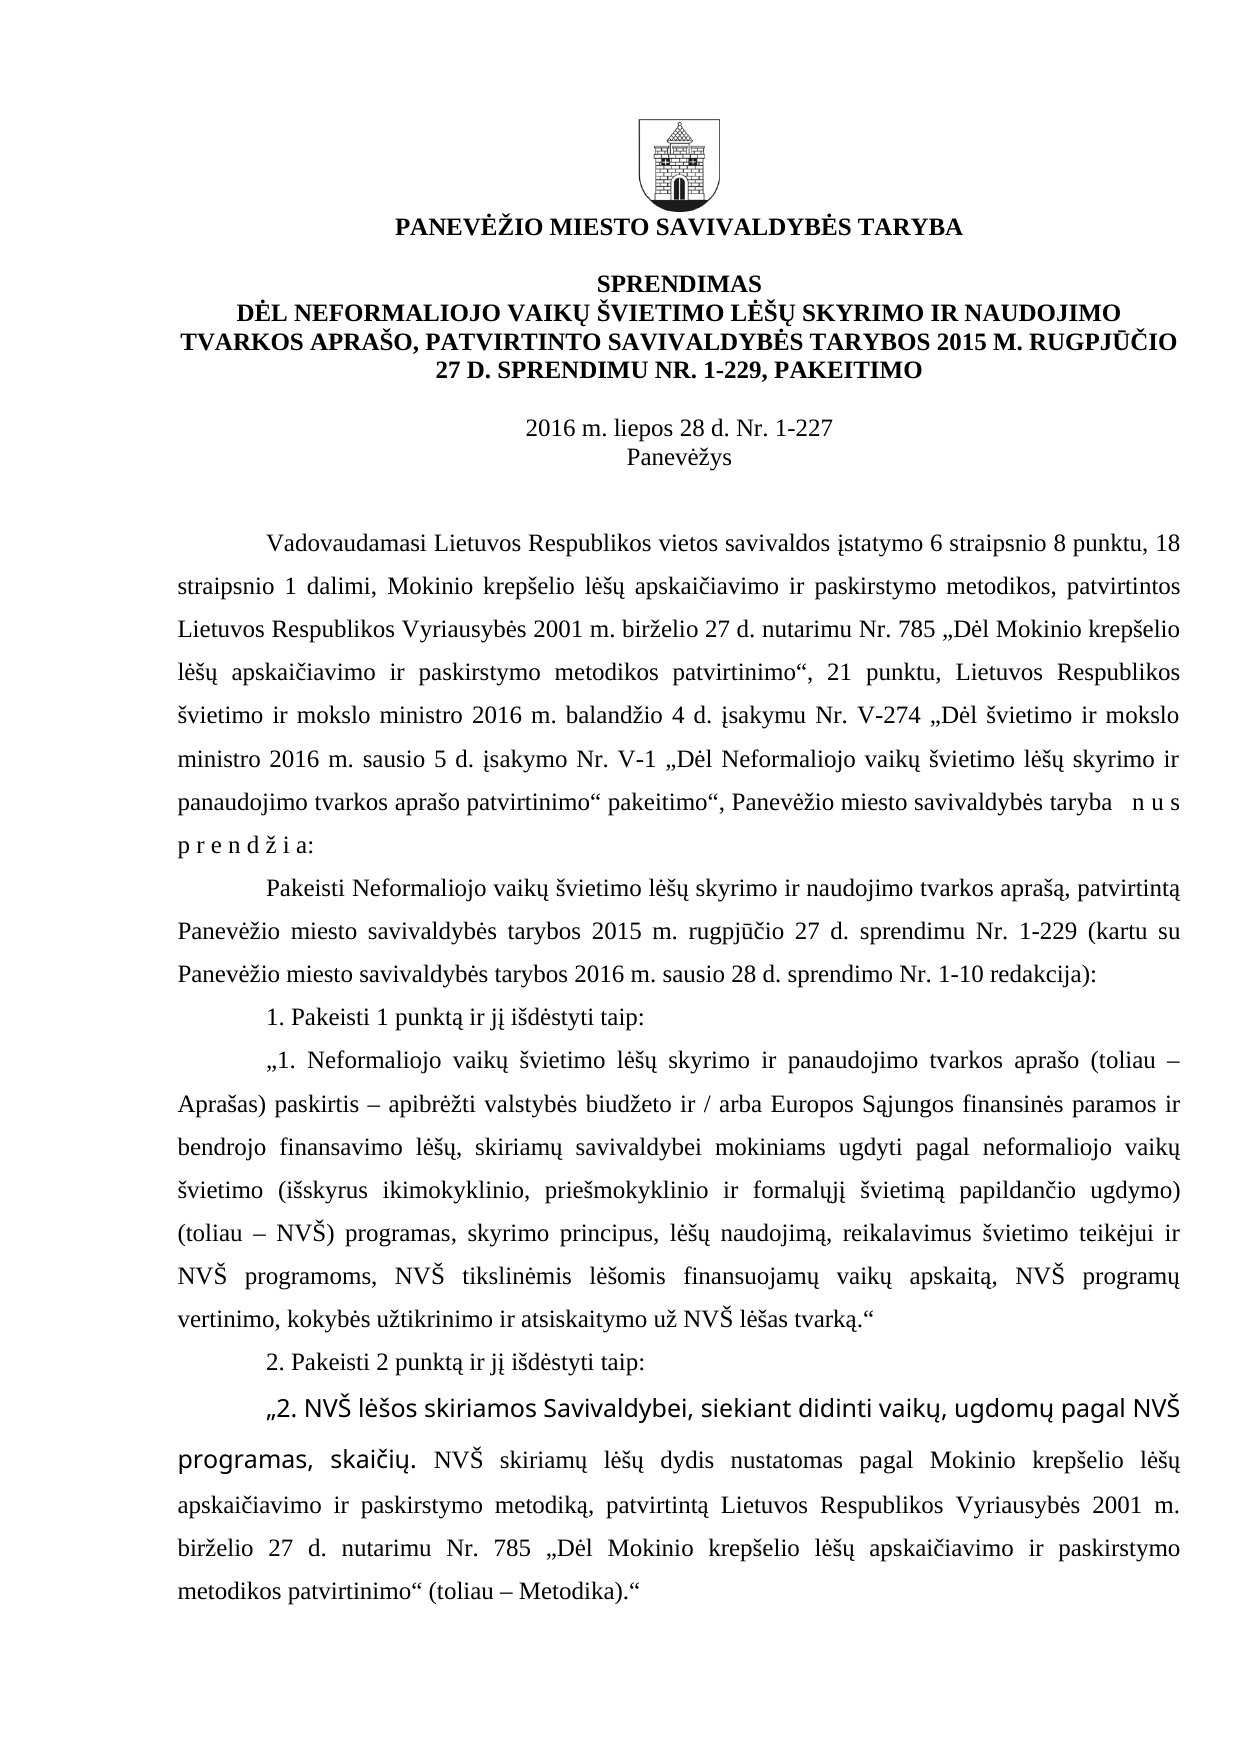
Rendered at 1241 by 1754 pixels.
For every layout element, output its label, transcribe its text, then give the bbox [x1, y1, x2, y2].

text 2. Pakeisti 2 punktą ir jį išdėstyti taip: [177, 1347, 1181, 1376]
text „2. NVŠ lėšos skiriamos Savivaldybei, siekiant didinti vaikų, ugdomų pagal NVŠ programas, skaičių. NVŠ skiriamų lėšų dydis nustatomas pagal Mokinio krepšelio lėšų apskaičiavimo ir paskirstymo metodiką, patvirtintą Lietuvos Respublikos Vyriausybės 2001 m. birželio 27 d. nutarimu Nr. 785 „Dėl Mokinio krepšelio lėšų apskaičiavimo ir paskirstymo metodikos patvirtinimo“ (toliau – Metodika).“ [177, 1391, 1181, 1605]
text DĖL NEFORMALIOJO VAIKŲ ŠVIETIMO LĖŠŲ SKYRIMO IR NAUDOJIMO TVARKOS APRAŠO, PATVIRTINTO SAVIVALDYBĖS TARYBOS 2015 M. RUGPJŪČIO 27 D. SPRENDIMU NR. 1-229, PAKEITIMO [177, 298, 1181, 384]
text PANEVĖŽIO MIESTO SAVIVALDYBĖS TARYBA [177, 212, 1181, 241]
text 2016 m. liepos 28 d. Nr. 1-227 [177, 413, 1181, 442]
text SPRENDIMAS [177, 269, 1181, 298]
text „1. Neformaliojo vaikų švietimo lėšų skyrimo ir panaudojimo tvarkos aprašo (toliau – Aprašas) paskirtis – apibrėžti valstybės biudžeto ir / arba Europos Sąjungos finansinės paramos ir bendrojo finansavimo lėšų, skiriamų savivaldybei mokiniams ugdyti pagal neformaliojo vaikų švietimo (išskyrus ikimokyklinio, priešmokyklinio ir formalųjį švietimą papildančio ugdymo) (toliau – NVŠ) programas, skyrimo principus, lėšų naudojimą, reikalavimus švietimo teikėjui ir NVŠ programoms, NVŠ tikslinėmis lėšomis finansuojamų vaikų apskaitą, NVŠ programų vertinimo, kokybės užtikrinimo ir atsiskaitymo už NVŠ lėšas tvarką.“ [177, 1046, 1181, 1333]
text Panevėžys [177, 442, 1181, 471]
text Vadovaudamasi Lietuvos Respublikos vietos savivaldos įstatymo 6 straipsnio 8 punktu, 18 straipsnio 1 dalimi, Mokinio krepšelio lėšų apskaičiavimo ir paskirstymo metodikos, patvirtintos Lietuvos Respublikos Vyriausybės 2001 m. birželio 27 d. nutarimu Nr. 785 „Dėl Mokinio krepšelio lėšų apskaičiavimo ir paskirstymo metodikos patvirtinimo“, 21 punktu, Lietuvos Respublikos švietimo ir mokslo ministro 2016 m. balandžio 4 d. įsakymu Nr. V-274 „Dėl švietimo ir mokslo ministro 2016 m. sausio 5 d. įsakymo Nr. V-1 „Dėl Neformaliojo vaikų švietimo lėšų skyrimo ir panaudojimo tvarkos aprašo patvirtinimo“ pakeitimo“, Panevėžio miesto savivaldybės taryba n u s p r e n d ž i a: [177, 528, 1181, 859]
text 1. Pakeisti 1 punktą ir jį išdėstyti taip: [177, 1002, 1181, 1031]
text Pakeisti Neformaliojo vaikų švietimo lėšų skyrimo ir naudojimo tvarkos aprašą, patvirtintą Panevėžio miesto savivaldybės tarybos 2015 m. rugpjūčio 27 d. sprendimu Nr. 1-229 (kartu su Panevėžio miesto savivaldybės tarybos 2016 m. sausio 28 d. sprendimo Nr. 1-10 redakcija): [177, 873, 1181, 988]
